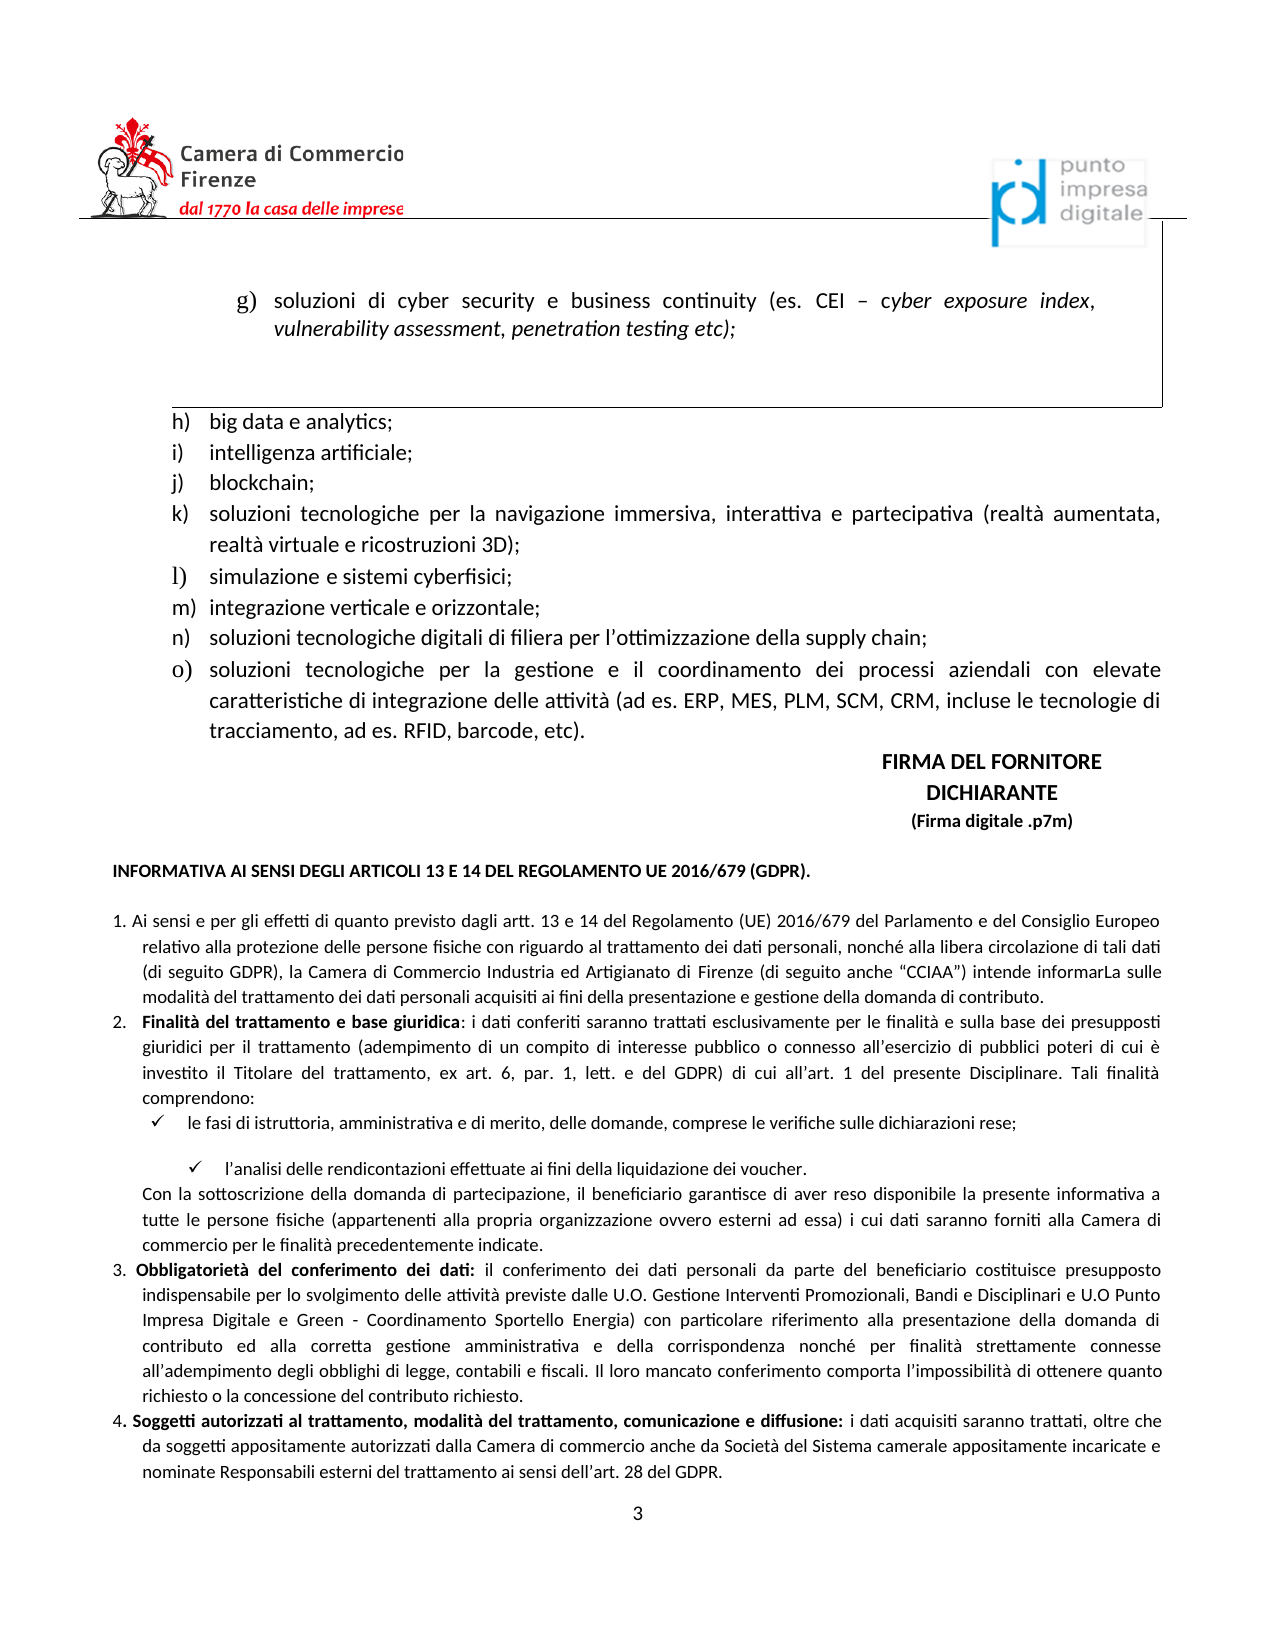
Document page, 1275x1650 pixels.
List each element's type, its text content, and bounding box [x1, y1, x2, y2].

list soluzioni tecnologiche digitali di filiera per l’ottimizzazione della supply chain; [172, 623, 1162, 651]
list blockchain; [172, 468, 1162, 497]
text 4. Soggetti autorizzati al trattamento, modalità del trattamento, comunicazione e diffusione: i dati acquisiti saranno trattati, oltre che da soggetti appositamente autorizzati dalla Camera di commercio anche da Società del Sistema camerale appositamente incaricate e nominate Responsabili esterni del trattamento ai sensi dell’art. 28 del GDPR. [112, 1409, 1162, 1483]
list big data e analytics; [172, 407, 1162, 435]
text Con la sottoscrizione della domanda di partecipazione, il beneficiario garantisce di aver reso disponibile la presente informativa a tutte le persone fisiche (appartenenti alla propria organizzazione ovvero esterni ad essa) i cui dati saranno forniti alla Camera di commercio per le finalità precedentemente indicate. [142, 1182, 1162, 1256]
list intelligenza artificiale; [172, 438, 1162, 466]
list l’analisi delle rendicontazioni effettuate ai fini della liquidazione dei voucher. [187, 1157, 1162, 1180]
text 2. Finalità del trattamento e base giuridica: i dati conferiti saranno trattati esclusivamente per le finalità e sulla base dei presupposti giuridici per il trattamento (adempimento di un compito di interesse pubblico o connesso all’esercizio di pubblici poteri di cui è investito il Titolare del trattamento, ex art. 6, par. 1, lett. e del GDPR) di cui all’art. 1 del presente Disciplinare. Tali finalità comprendono: [112, 1010, 1162, 1109]
text (Firma digitale .p7m) [821, 809, 1162, 832]
list le fasi di istruttoria, amministrativa e di merito, delle domande, comprese le verifiche sulle dichiarazioni rese; [150, 1111, 1162, 1134]
list soluzioni di cyber security e business continuity (es. CEI – cyber exposure index, vulnerability assessment, penetration testing etc); [172, 221, 1162, 407]
list simulazione e sistemi cyberfisici; [172, 561, 1162, 590]
text INFORMATIVA AI SENSI DEGLI ARTICOLI 13 E 14 DEL REGOLAMENTO UE 2016/679 (GDPR). [112, 859, 1162, 882]
text FIRMA DEL FORNITORE DICHIARANTE [821, 747, 1162, 806]
list integrazione verticale e orizzontale; [172, 593, 1162, 621]
text 1. Ai sensi e per gli effetti di quanto previsto dagli artt. 13 e 14 del Regolamento (UE) 2016/679 del Parlamento e del Consiglio Europeo relativo alla protezione delle persone fisiche con riguardo al trattamento dei dati personali, nonché alla libera circolazione di tali dati (di seguito GDPR), la Camera di Commercio Industria ed Artigianato di Firenze (di seguito anche “CCIAA”) intende informarLa sulle modalità del trattamento dei dati personali acquisiti ai fini della presentazione e gestione della domanda di contributo. [112, 909, 1162, 1008]
text 3. Obbligatorietà del conferimento dei dati: il conferimento dei dati personali da parte del beneficiario costituisce presupposto indispensabile per lo svolgimento delle attività previste dalle U.O. Gestione Interventi Promozionali, Bandi e Disciplinari e U.O Punto Impresa Digitale e Green - Coordinamento Sportello Energia) con particolare riferimento alla presentazione della domanda di contributo ed alla corretta gestione amministrativa e della corrispondenza nonché per finalità strettamente connesse all’adempimento degli obblighi di legge, contabili e fiscali. Il loro mancato conferimento comporta l’impossibilità di ottenere quanto richiesto o la concessione del contributo richiesto. [112, 1258, 1162, 1407]
list soluzioni tecnologiche per la gestione e il coordinamento dei processi aziendali con elevate caratteristiche di integrazione delle attività (ad es. ERP, MES, PLM, SCM, CRM, incluse le tecnologie di tracciamento, ad es. RFID, barcode, etc). [172, 654, 1162, 744]
list soluzioni tecnologiche per la navigazione immersiva, interattiva e partecipativa (realtà aumentata, realtà virtuale e ricostruzioni 3D); [172, 499, 1162, 558]
